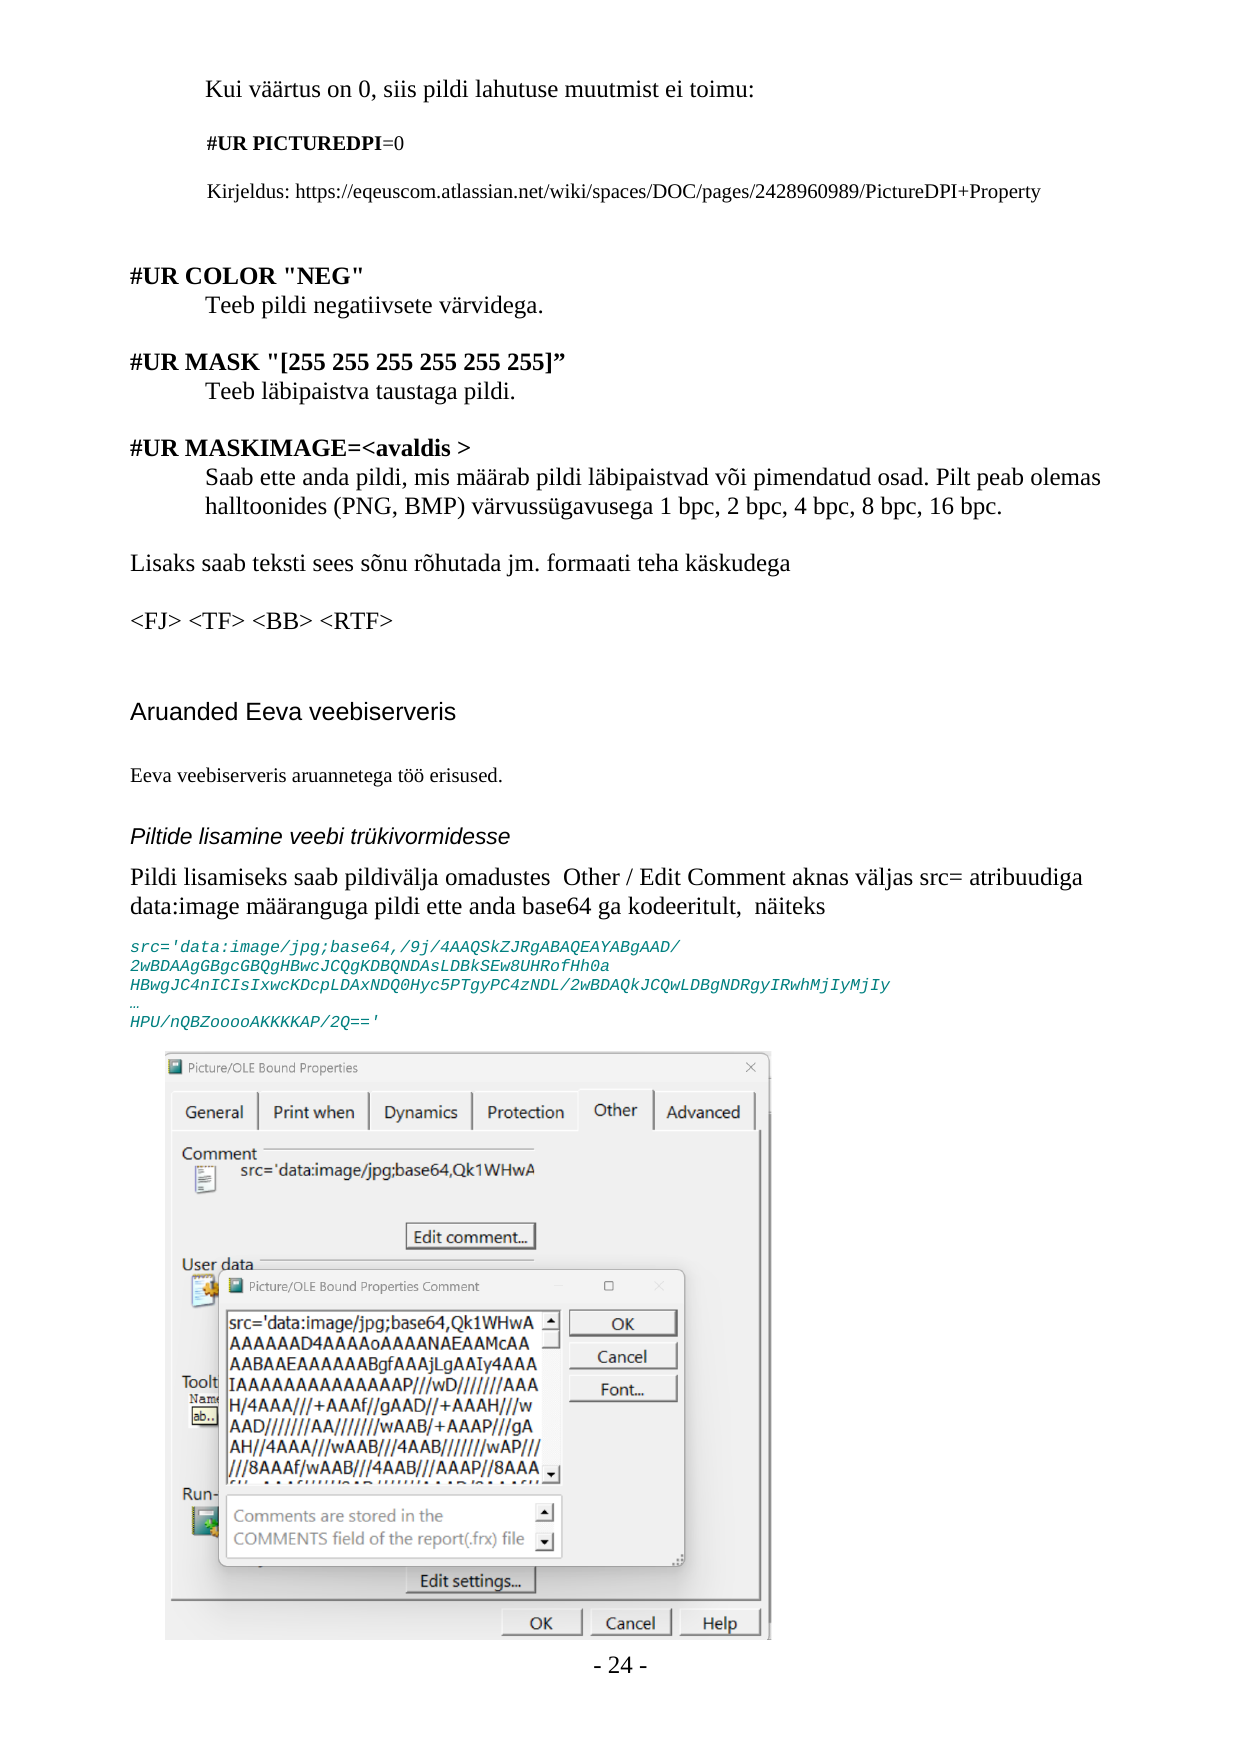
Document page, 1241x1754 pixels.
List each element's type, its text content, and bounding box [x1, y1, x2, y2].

text src='data:image/jpg;base64,/9j/4AAQSkZJRgABAQEAYABgAAD/2wBDAAgGBgcGBQgHBwcJCQgKDBQNDAsLDBkSEw8UHRofHh0a [130, 938, 1110, 976]
text Teeb pildi negatiivsete värvidega. [205, 290, 1110, 318]
text HPU/nQBZooooAKKKKAP/2Q==' [130, 1014, 1110, 1033]
picture [165, 1051, 772, 1640]
text Lisaks saab teksti sees sõnu rõhutada jm. formaati teha käskudega <FJ> <TF> <BB> <RTF> [130, 548, 1110, 635]
text … [130, 995, 1110, 1014]
text #UR MASKIMAGE=<avaldis > [130, 433, 1110, 462]
subtitle Aruanded Eeva veebiserveris [130, 697, 1110, 726]
text Eeva veebiserveris aruannetega töö erisused. [130, 763, 1110, 787]
text #UR PICTUREDPI=0 Kirjeldus: https://eqeuscom.atlassian.net/wiki/spaces/DOC/pages/2428960989/PictureDPI+Property [207, 131, 1110, 203]
text Teeb läbipaistva taustaga pildi. [205, 376, 1110, 405]
text Kui väärtus on 0, siis pildi lahutuse muutmist ei toimu: [205, 74, 1110, 103]
text Pildi lisamiseks saab pildivälja omadustes Other / Edit Comment aknas väljas src= atribuudiga data:image määranguga pildi ette anda base64 ga kodeeritult, näiteks [130, 862, 1110, 919]
text Saab ette anda pildi, mis määrab pildi läbipaistvad või pimendatud osad. Pilt peab olemas halltoonides (PNG, BMP) värvussügavusega 1 bpc, 2 bpc, 4 bpc, 8 bpc, 16 bpc. [205, 462, 1110, 520]
text HBwgJC4nICIsIxwcKDcpLDAxNDQ0Hyc5PTgyPC4zNDL/2wBDAQkJCQwLDBgNDRgyIRwhMjIyMjIy [130, 976, 1110, 995]
text #UR COLOR "NEG" [130, 261, 1110, 290]
subtitle Piltide lisamine veebi trükivormidesse [130, 823, 1110, 849]
text #UR MASK "[255 255 255 255 255 255]” [130, 347, 1110, 376]
